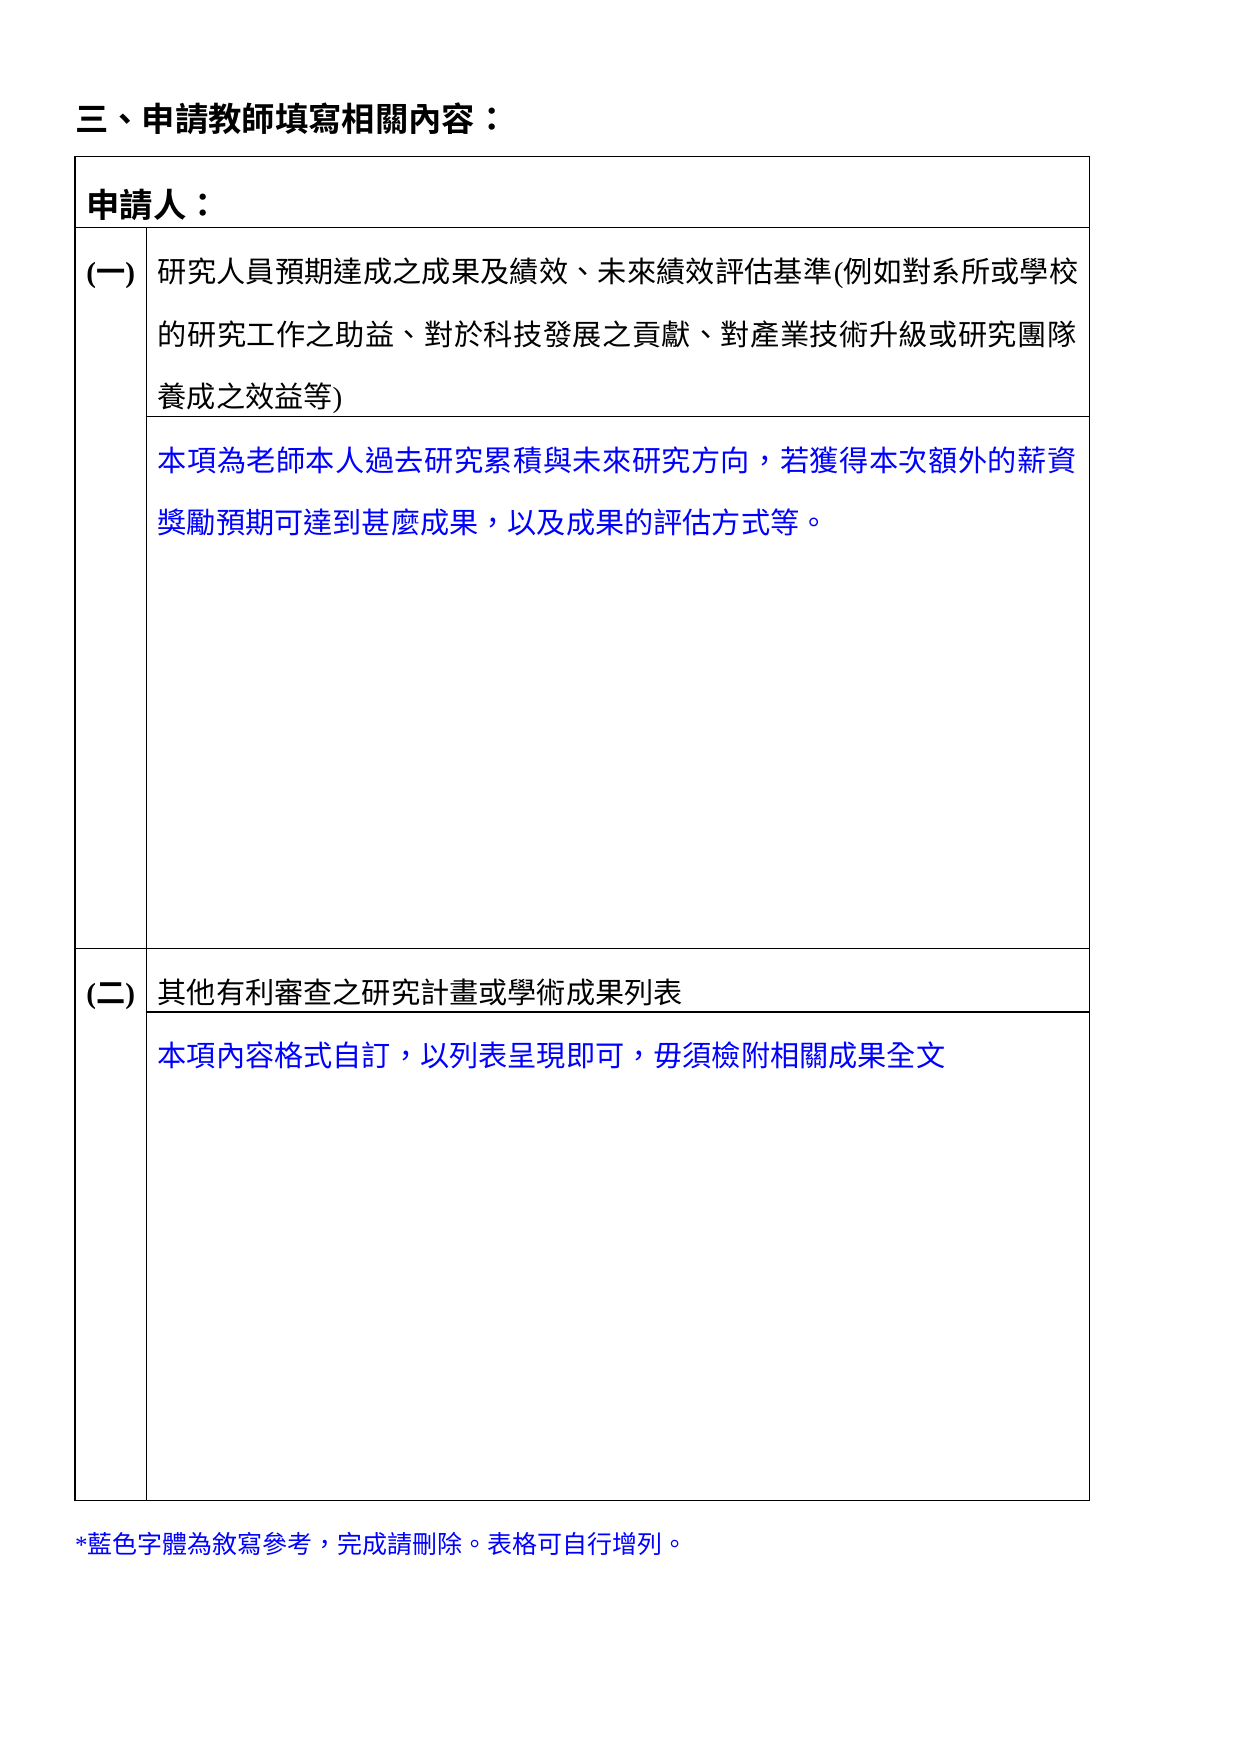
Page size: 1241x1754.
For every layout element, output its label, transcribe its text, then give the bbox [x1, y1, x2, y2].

table_cell (一) [76, 228, 146, 948]
text 三、申請教師填寫相關內容： [75, 75, 1182, 137]
table_cell (二) [76, 949, 146, 1500]
table_header 申請人： [76, 157, 1089, 227]
table_cell 本項為老師本人過去研究累積與未來研究方向，若獲得本次額外的薪資獎勵預期可達到甚麼成果，以及成果的評估方式等。 [147, 417, 1089, 948]
text *藍色字體為敘寫參考，完成請刪除。表格可自行增列。 [75, 1501, 1165, 1563]
table_cell 研究人員預期達成之成果及績效、未來績效評估基準(例如對系所或學校的研究工作之助益、對於科技發展之貢獻、對產業技術升級或研究團隊養成之效益等) [147, 228, 1089, 416]
table_cell 本項內容格式自訂，以列表呈現即可，毋須檢附相關成果全文 [147, 1013, 1089, 1500]
table_cell 其他有利審查之研究計畫或學術成果列表 [147, 949, 1089, 1011]
